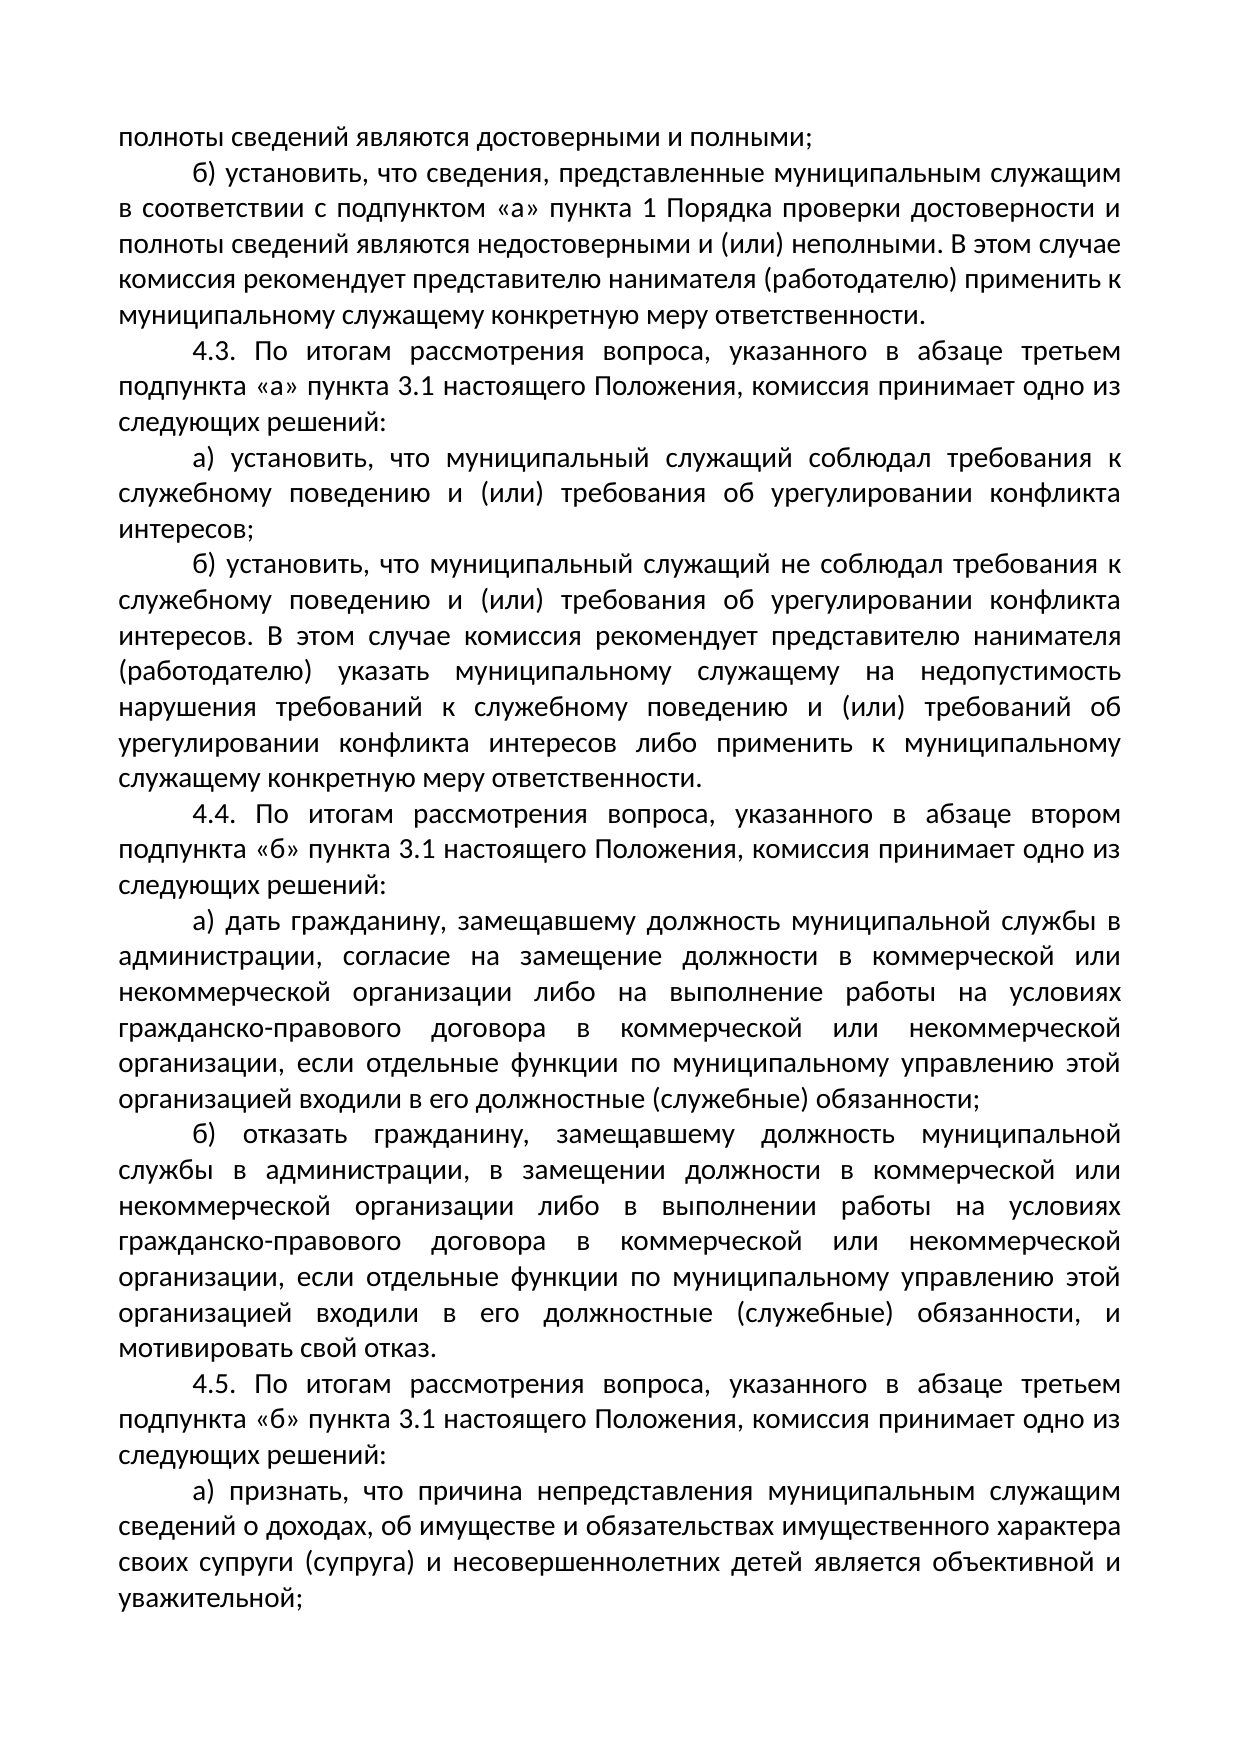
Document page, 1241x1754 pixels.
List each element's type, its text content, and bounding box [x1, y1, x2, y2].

text полноты сведений являются достоверными и полными; [118, 118, 1122, 154]
text б) отказать гражданину, замещавшему должность муниципальной службы в администрации, в замещении должности в коммерческой или некоммерческой организации либо в выполнении работы на условиях гражданско-правового договора в коммерческой или некоммерческой организации, если отдельные функции по муниципальному управлению этой организацией входили в его должностные (служебные) обязанности, и мотивировать свой отказ. [118, 1116, 1122, 1365]
text б) установить, что муниципальный служащий не соблюдал требования к служебному поведению и (или) требования об урегулировании конфликта интересов. В этом случае комиссия рекомендует представителю нанимателя (работодателю) указать муниципальному служащему на недопустимость нарушения требований к служебному поведению и (или) требований об урегулировании конфликта интересов либо применить к муниципальному служащему конкретную меру ответственности. [118, 546, 1122, 795]
text 4.4. По итогам рассмотрения вопроса, указанного в абзаце втором подпункта «б» пункта 3.1 настоящего Положения, комиссия принимает одно из следующих решений: [118, 795, 1122, 902]
text 4.5. По итогам рассмотрения вопроса, указанного в абзаце третьем подпункта «б» пункта 3.1 настоящего Положения, комиссия принимает одно из следующих решений: [118, 1365, 1122, 1472]
text а) установить, что муниципальный служащий соблюдал требования к служебному поведению и (или) требования об урегулировании конфликта интересов; [118, 439, 1122, 546]
text 4.3. По итогам рассмотрения вопроса, указанного в абзаце третьем подпункта «а» пункта 3.1 настоящего Положения, комиссия принимает одно из следующих решений: [118, 332, 1122, 439]
text а) признать, что причина непредставления муниципальным служащим сведений о доходах, об имуществе и обязательствах имущественного характера своих супруги (супруга) и несовершеннолетних детей является объективной и уважительной; [118, 1472, 1122, 1614]
text а) дать гражданину, замещавшему должность муниципальной службы в администрации, согласие на замещение должности в коммерческой или некоммерческой организации либо на выполнение работы на условиях гражданско-правового договора в коммерческой или некоммерческой организации, если отдельные функции по муниципальному управлению этой организацией входили в его должностные (служебные) обязанности; [118, 902, 1122, 1116]
text б) установить, что сведения, представленные муниципальным служащим в соответствии с подпунктом «а» пункта 1 Порядка проверки достоверности и полноты сведений являются недостоверными и (или) неполными. В этом случае комиссия рекомендует представителю нанимателя (работодателю) применить к муниципальному служащему конкретную меру ответственности. [118, 154, 1122, 332]
